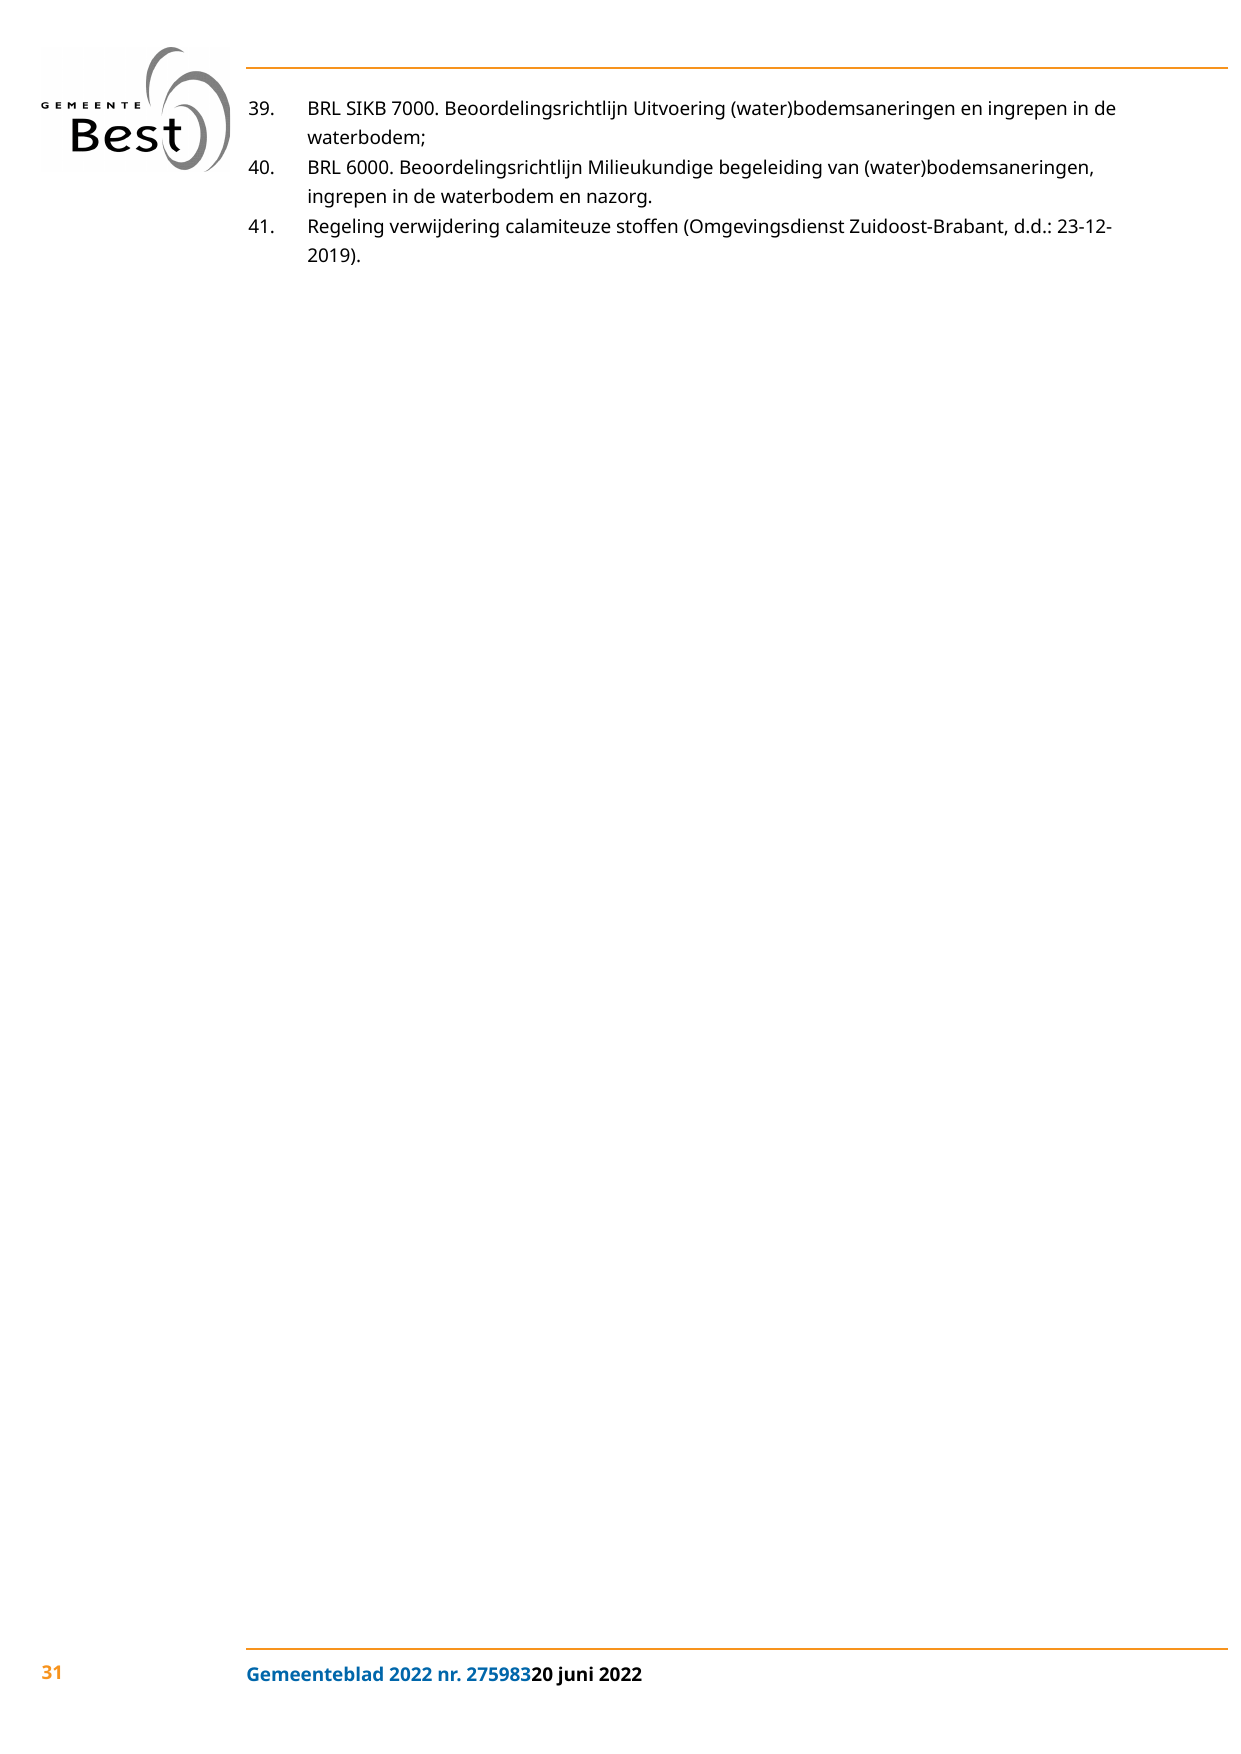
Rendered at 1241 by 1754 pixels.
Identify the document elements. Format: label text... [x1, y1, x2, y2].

picture [41, 47, 231, 172]
list BRL 6000. Beoordelingsrichtlijn Milieukundige begeleiding van (water)bodemsaneringen, ingrepen in de waterbodem en nazorg. [248, 154, 1152, 209]
list BRL SIKB 7000. Beoordelingsrichtlijn Uitvoering (water)bodemsaneringen en ingrepen in de waterbodem; [248, 95, 1152, 150]
list Regeling verwijdering calamiteuze stoffen (Omgevingsdienst Zuidoost-Brabant, d.d.: 23-12-2019). [248, 213, 1152, 268]
